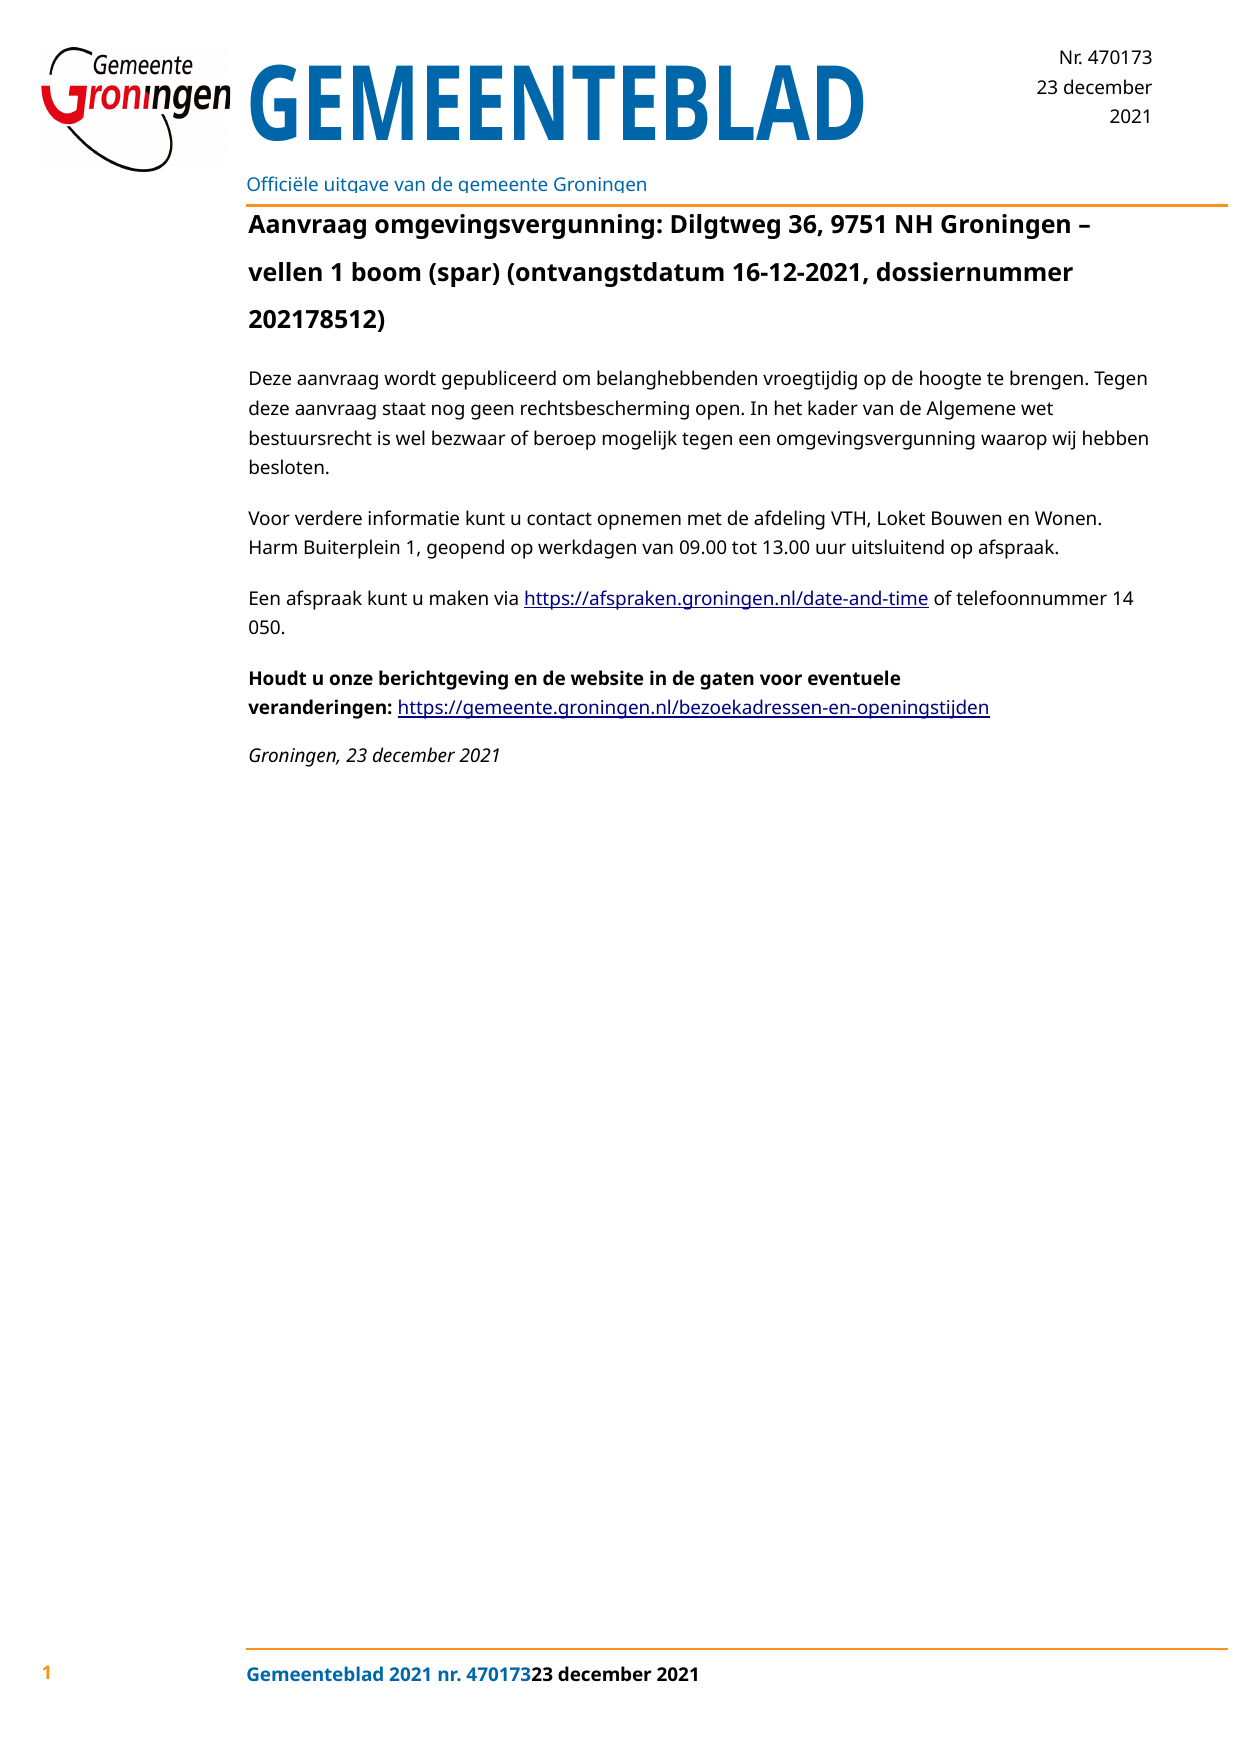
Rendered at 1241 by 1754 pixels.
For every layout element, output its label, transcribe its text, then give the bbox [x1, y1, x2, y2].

text Groningen, 23 december 2021 [248, 742, 1152, 768]
text Voor verdere informatie kunt u contact opnemen met de afdeling VTH, Loket Bouwen en Wonen. Harm Buiterplein 1, geopend op werkdagen van 09.00 tot 13.00 uur uitsluitend op afspraak. [248, 505, 1152, 560]
text Aanvraag omgevingsvergunning: Dilgtweg 36, 9751 NH Groningen – vellen 1 boom (spar) (ontvangstdatum 16-12-2021, dossiernummer 202178512) [248, 207, 1152, 336]
text Deze aanvraag wordt gepubliceerd om belanghebbenden vroegtijdig op de hoogte te brengen. Tegen deze aanvraag staat nog geen rechtsbescherming open. In het kader van de Algemene wet bestuursrecht is wel bezwaar of beroep mogelijk tegen een omgevingsvergunning waarop wij hebben besloten. [248, 366, 1152, 480]
text Een afspraak kunt u maken via https://afspraken.groningen.nl/date-and-time of telefoonnummer 14 050. [248, 585, 1152, 640]
picture [41, 47, 231, 172]
text Houdt u onze berichtgeving en de website in de gaten voor eventuele veranderingen: https://gemeente.groningen.nl/bezoekadressen-en-openingstijden [248, 665, 1152, 720]
